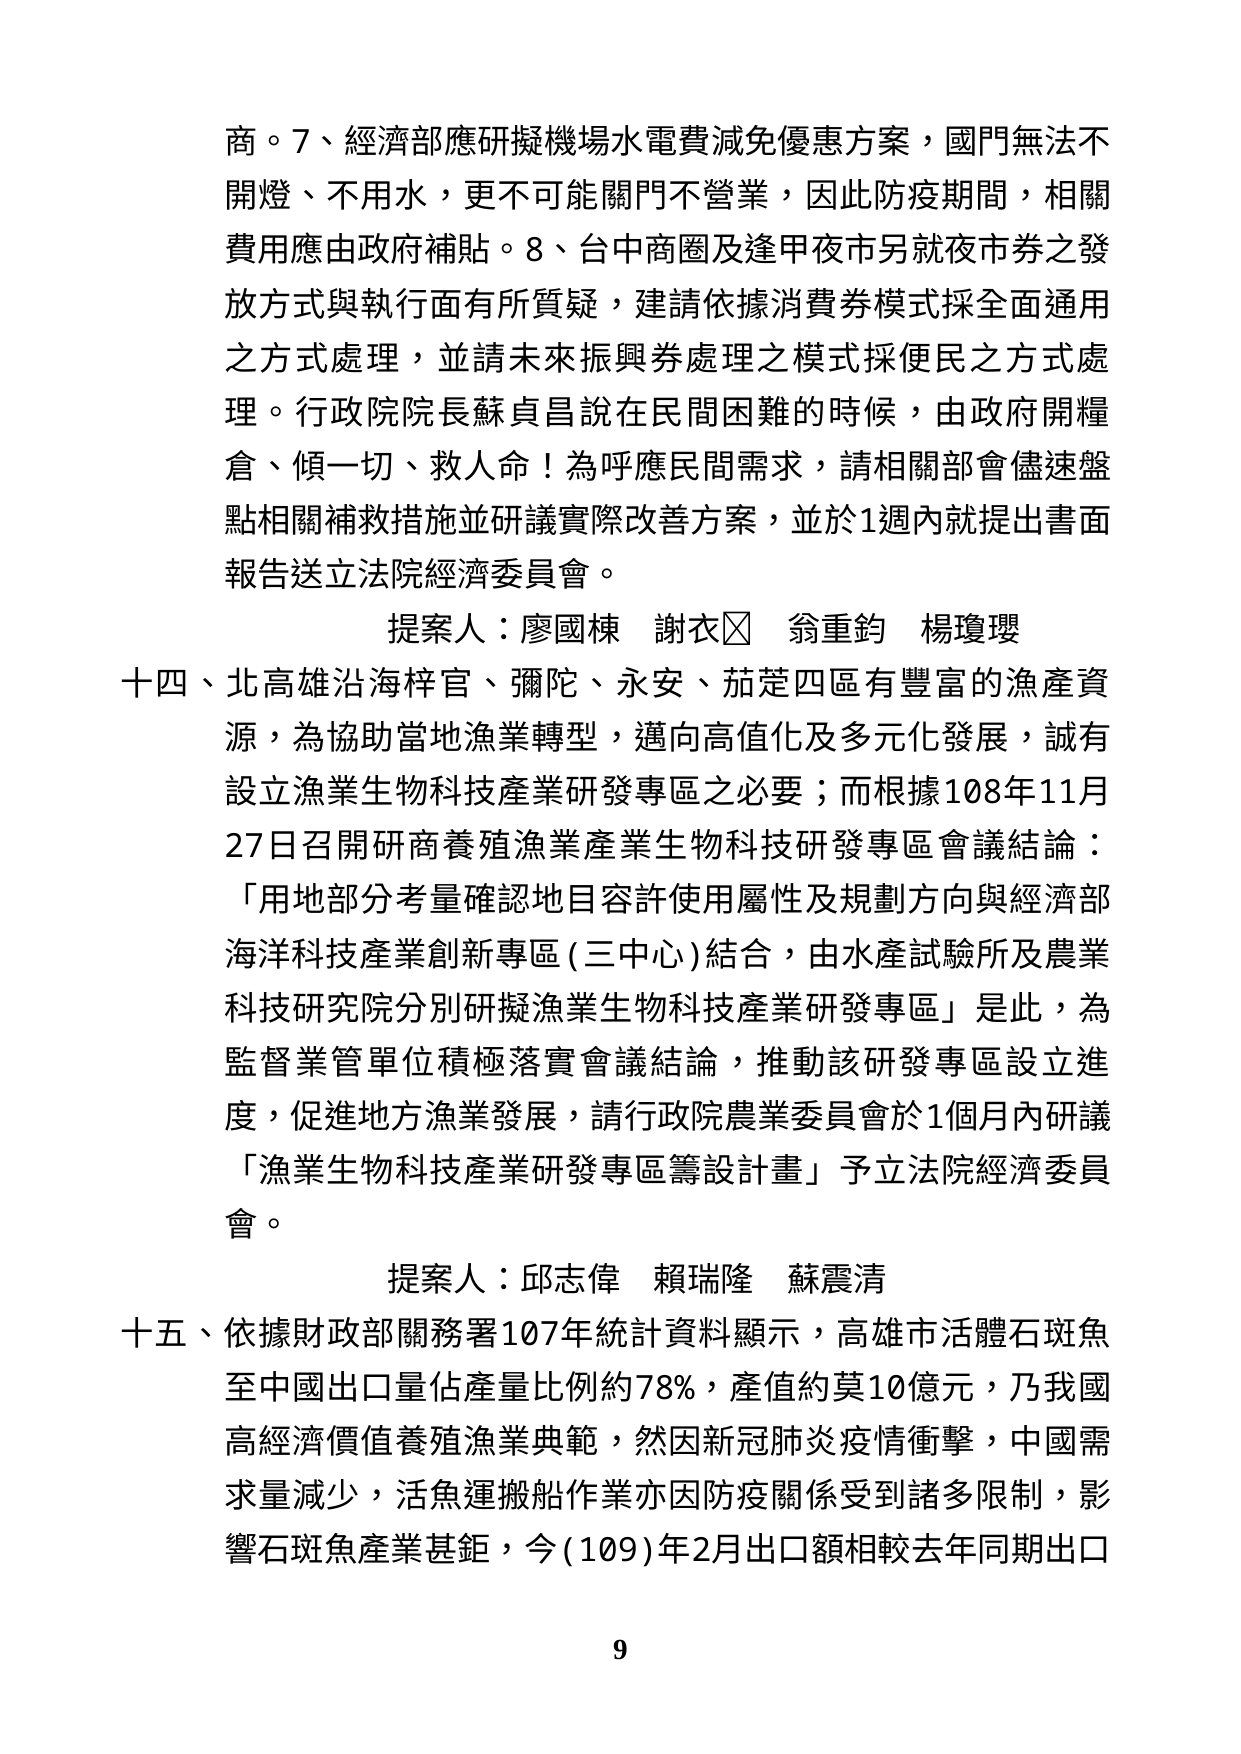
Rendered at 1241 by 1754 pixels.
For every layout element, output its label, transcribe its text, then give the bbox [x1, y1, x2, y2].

text 提案人：邱志偉 賴瑞隆 蘇震清 [120, 1248, 1111, 1302]
text 十四、北高雄沿海梓官、彌陀、永安、茄萣四區有豐富的漁產資源，為協助當地漁業轉型，邁向高值化及多元化發展，誠有設立漁業生物科技產業研發專區之必要；而根據108年11月27日召開研商養殖漁業產業生物科技研發專區會議結論：「用地部分考量確認地目容許使用屬性及規劃方向與經濟部海洋科技產業創新專區(三中心)結合，由水產試驗所及農業科技研究院分別研擬漁業生物科技產業研發專區」是此，為監督業管單位積極落實會議結論，推動該研發專區設立進度，促進地方漁業發展，請行政院農業委員會於1個月內研議「漁業生物科技產業研發專區籌設計畫」予立法院經濟委員會。 [120, 652, 1111, 1248]
text 提案人：廖國棟 謝衣 翁重鈞 楊瓊瓔 [120, 598, 1111, 652]
text 商。7、經濟部應研擬機場水電費減免優惠方案，國門無法不開燈、不用水，更不可能關門不營業，因此防疫期間，相關費用應由政府補貼。8、台中商圈及逢甲夜市另就夜市券之發放方式與執行面有所質疑，建請依據消費券模式採全面通用之方式處理，並請未來振興券處理之模式採便民之方式處理。行政院院長蘇貞昌說在民間困難的時候，由政府開糧倉、傾一切、救人命！為呼應民間需求，請相關部會儘速盤點相關補救措施並研議實際改善方案，並於1週內就提出書面報告送立法院經濟委員會。 [120, 110, 1111, 598]
text 十五、依據財政部關務署107年統計資料顯示，高雄市活體石斑魚至中國出口量佔產量比例約78%，產值約莫10億元，乃我國高經濟價值養殖漁業典範，然因新冠肺炎疫情衝擊，中國需求量減少，活魚運搬船作業亦因防疫關係受到諸多限制，影響石斑魚產業甚鉅，今(109)年2月出口額相較去年同期出口 [120, 1302, 1111, 1573]
